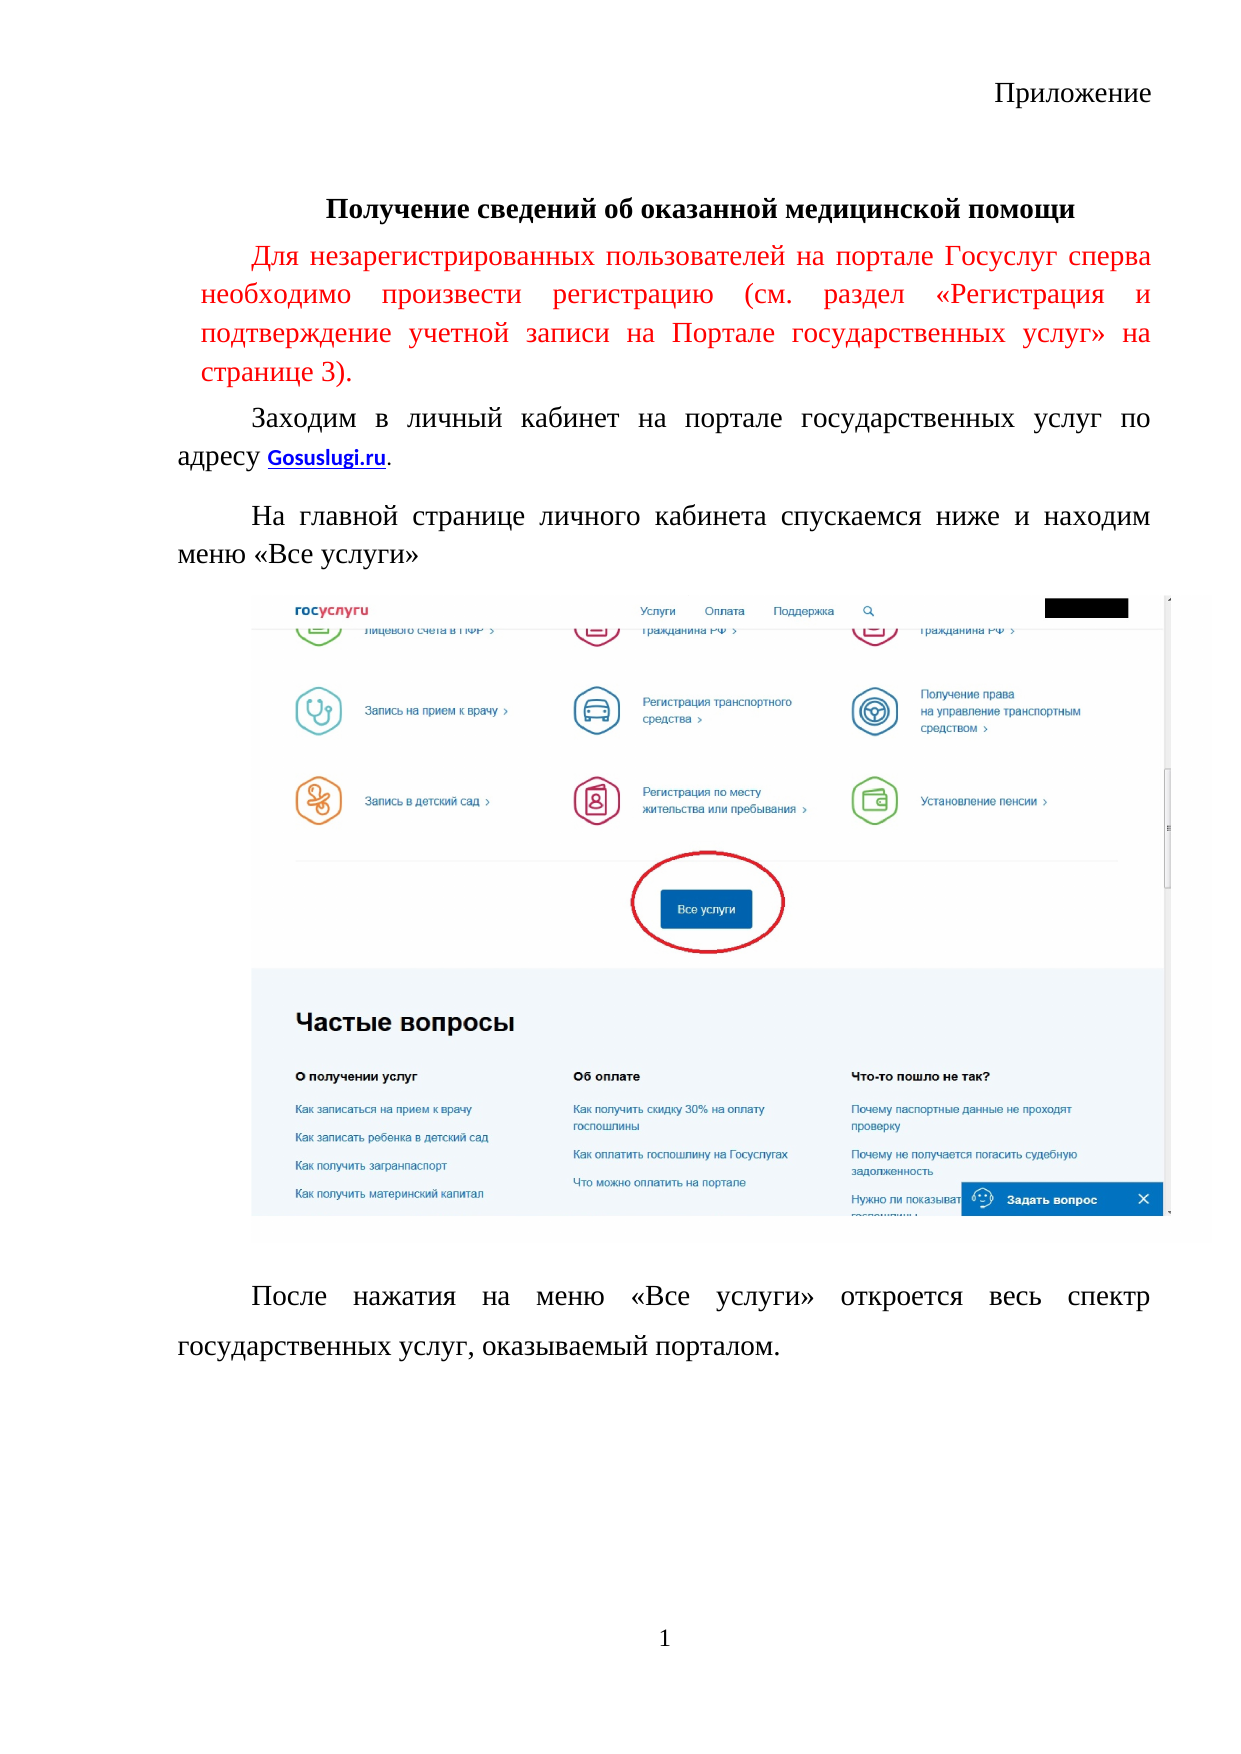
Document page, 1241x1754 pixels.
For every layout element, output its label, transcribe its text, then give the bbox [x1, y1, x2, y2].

text Приложение [177, 75, 1152, 108]
text После нажатия на меню «Все услуги» откроется весь спектр государственных услуг, оказываемый порталом. [177, 1278, 1152, 1361]
text На главной странице личного кабинета спускаемся ниже и находим меню «Все услуги» [177, 498, 1152, 570]
text Получение сведений об оказанной медицинской помощи [201, 192, 1152, 225]
text Заходим в личный кабинет на портале государственных услуг по адресу Gosuslugi.ru. [177, 400, 1152, 472]
text Для незарегистрированных пользователей на портале Госуслуг сперва необходимо произвести регистрацию (см. раздел «Регистрация и подтверждение учетной записи на Портале государственных услуг» на странице 3). [201, 238, 1152, 387]
